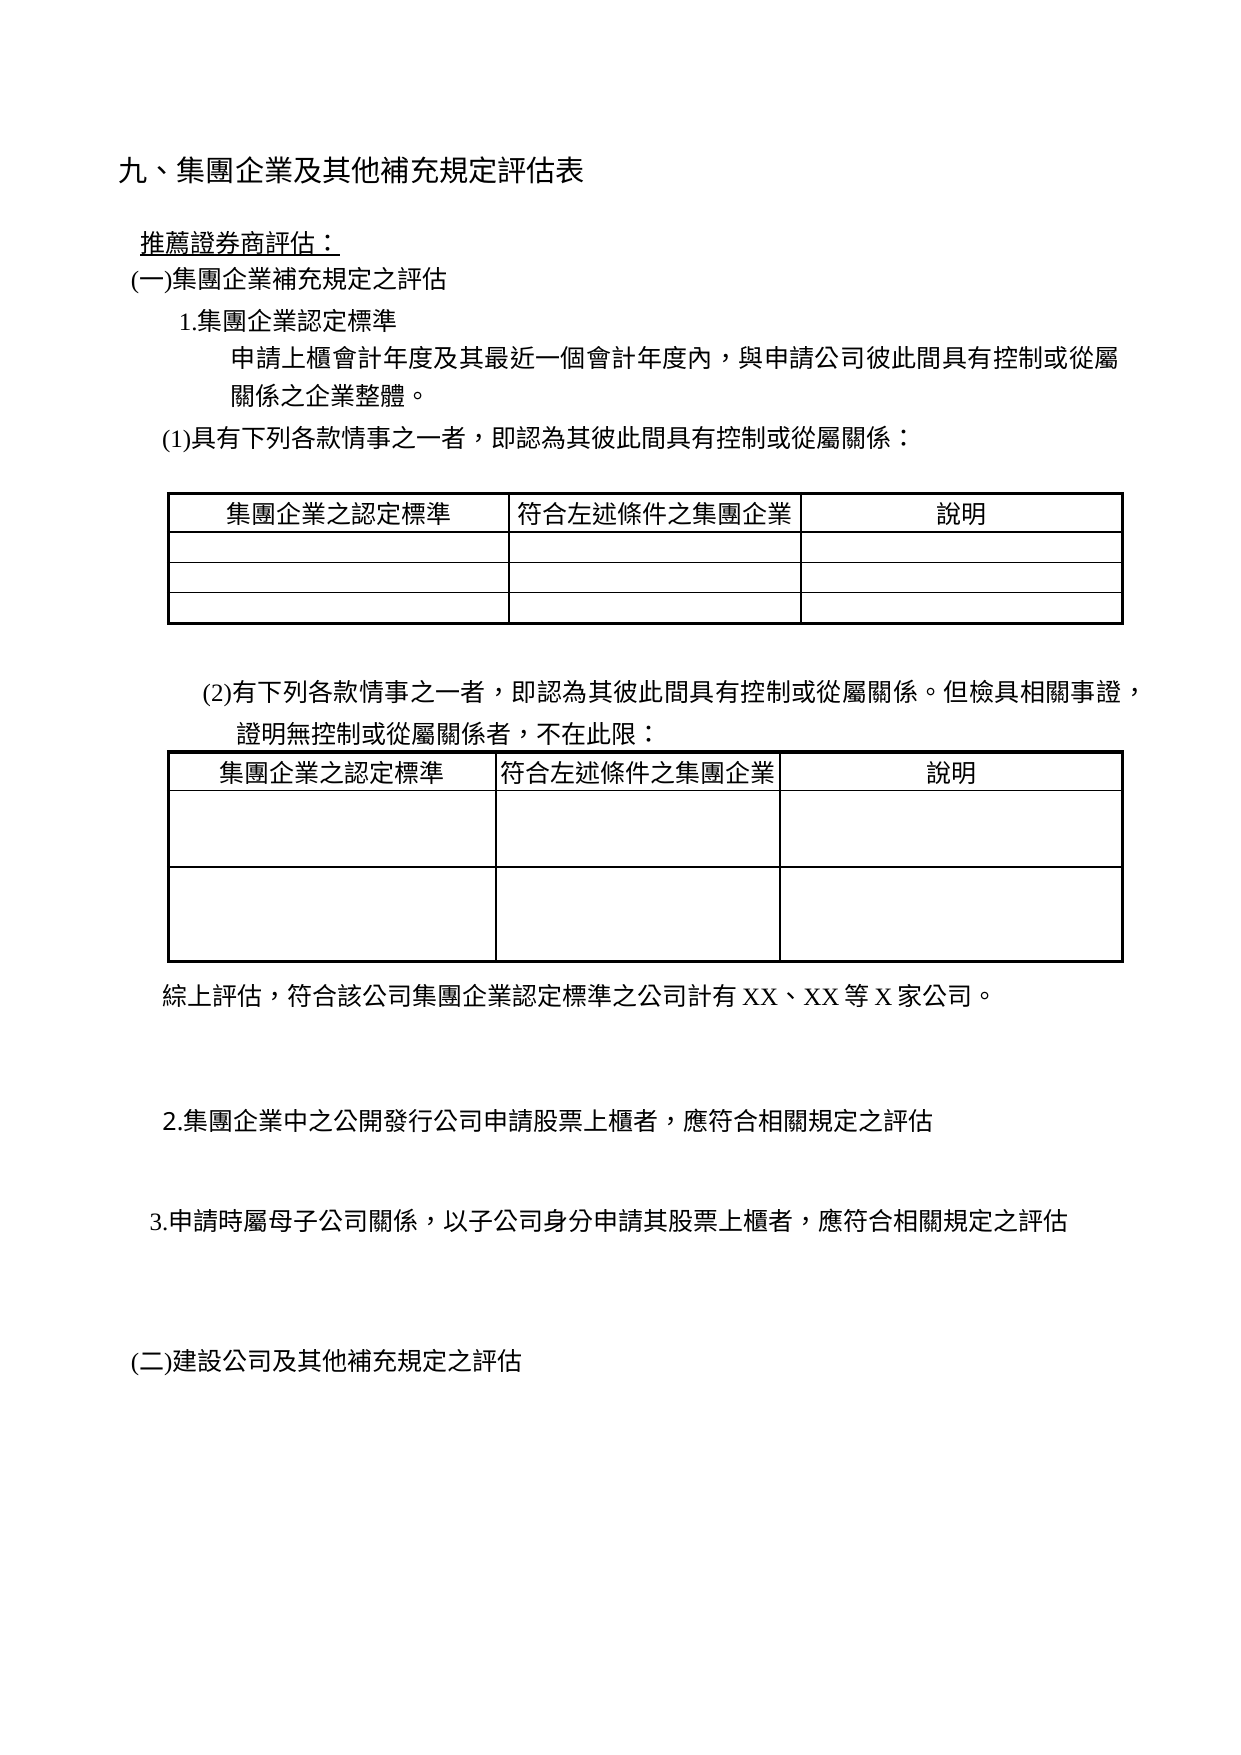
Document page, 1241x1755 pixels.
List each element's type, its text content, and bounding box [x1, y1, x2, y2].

text 綜上評估，符合該公司集團企業認定標準之公司計有XX、XX等X家公司。 [149, 975, 1122, 1013]
text 九、集團企業及其他補充規定評估表 [118, 148, 1122, 190]
table_header 說明 [781, 754, 1121, 790]
table_cell [802, 533, 1121, 562]
table_cell [510, 563, 800, 592]
table_cell [510, 533, 800, 562]
table_header 說明 [802, 495, 1121, 531]
table_header 符合左述條件之集團企業 [510, 495, 800, 531]
table_cell [170, 791, 495, 866]
table_cell [781, 791, 1121, 866]
table_cell [170, 868, 495, 960]
table_cell [170, 563, 508, 592]
table_header 集團企業之認定標準 [170, 754, 495, 790]
table_cell [170, 593, 508, 622]
text 申請上櫃會計年度及其最近一個會計年度內，與申請公司彼此間具有控制或從屬關係之企業整體。 [230, 338, 1122, 413]
table_cell [170, 533, 508, 562]
table_cell [510, 593, 800, 622]
table_cell [802, 563, 1121, 592]
text (1)具有下列各款情事之一者，即認為其彼此間具有控制或從屬關係： [118, 413, 1122, 454]
text (一)集團企業補充規定之評估 [118, 260, 1122, 296]
text (二)建設公司及其他補充規定之評估 [118, 1341, 1122, 1378]
table_cell [781, 868, 1121, 960]
text 1.集團企業認定標準 [172, 296, 1122, 338]
table_header 符合左述條件之集團企業 [497, 754, 779, 790]
table_cell [497, 868, 779, 960]
text 推薦證券商評估： [118, 223, 1122, 260]
table_cell [802, 593, 1121, 622]
table_header 集團企業之認定標準 [170, 495, 508, 531]
text 3.申請時屬母子公司關係，以子公司身分申請其股票上櫃者，應符合相關規定之評估 [118, 1200, 1122, 1238]
table_cell [497, 791, 779, 866]
text 2.集團企業中之公開發行公司申請股票上櫃者，應符合相關規定之評估 [149, 1100, 1122, 1138]
text (2)有下列各款情事之一者，即認為其彼此間具有控制或從屬關係。但檢具相關事證，證明無控制或從屬關係者，不在此限： [202, 667, 1122, 750]
